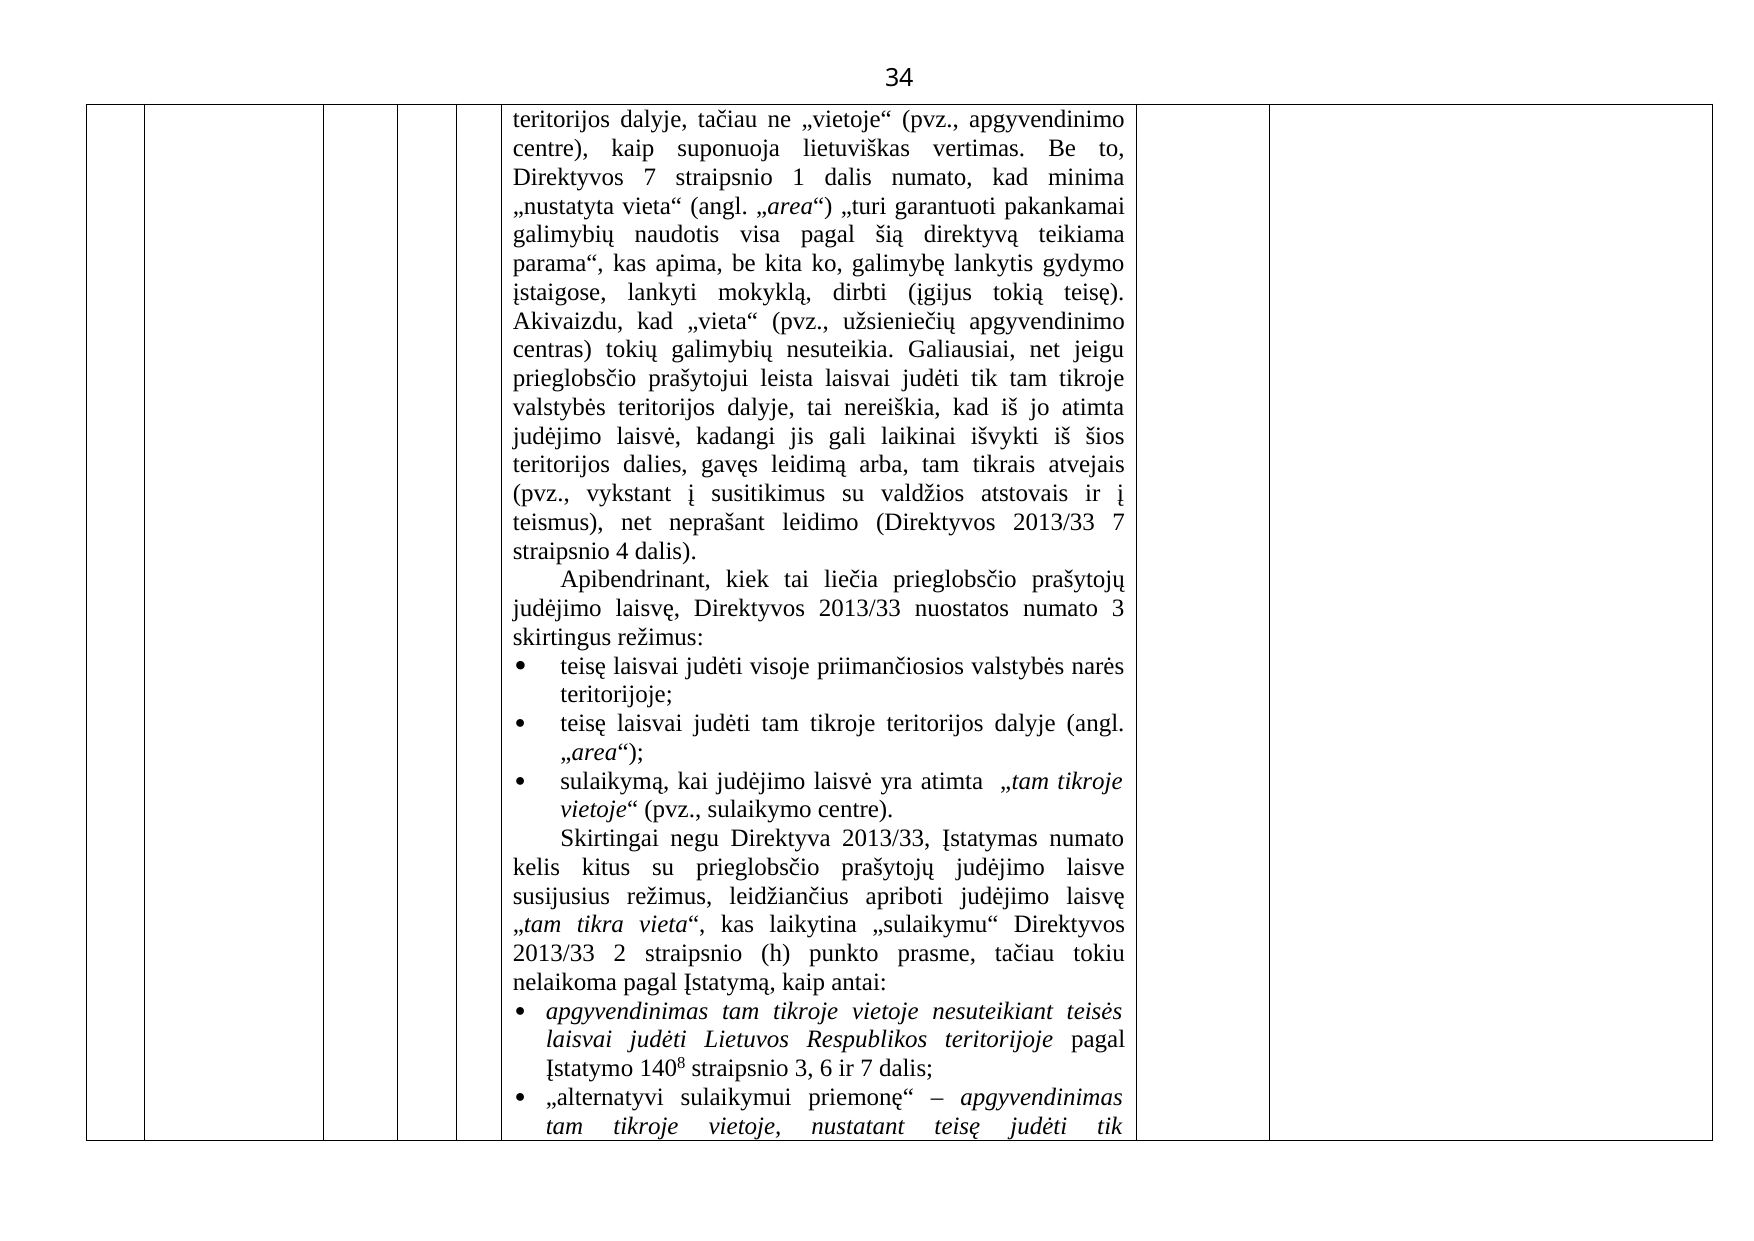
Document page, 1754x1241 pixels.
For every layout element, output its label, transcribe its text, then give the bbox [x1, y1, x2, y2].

table_cell [1137, 105, 1269, 1139]
table_cell [398, 105, 456, 1139]
table_cell [1270, 105, 1712, 1139]
table_cell [87, 105, 144, 1139]
table_cell teritorijos dalyje, tačiau ne „vietoje“ (pvz., apgyvendinimo centre), kaip suponuoja lietuviškas vertimas. Be to, Direktyvos 7 straipsnio 1 dalis numato, kad minima „nustatyta vieta“ (angl. „area“) „turi garantuoti pakankamai galimybių naudotis visa pagal šią direktyvą teikiama parama“, kas apima, be kita ko, galimybę lankytis gydymo įstaigose, lankyti mokyklą, dirbti (įgijus tokią teisę). Akivaizdu, kad „vieta“ (pvz., užsieniečių apgyvendinimo centras) tokių galimybių nesuteikia. Galiausiai, net jeigu prieglobsčio prašytojui leista laisvai judėti tik tam tikroje valstybės teritorijos dalyje, tai nereiškia, kad iš jo atimta judėjimo laisvė, kadangi jis gali laikinai išvykti iš šios teritorijos dalies, gavęs leidimą arba, tam tikrais atvejais (pvz., vykstant į susitikimus su valdžios atstovais ir į teismus), net neprašant leidimo (Direktyvos 2013/33 7 straipsnio 4 dalis). Apibendrinant, kiek tai liečia prieglobsčio prašytojų judėjimo laisvę, Direktyvos 2013/33 nuostatos numato 3 skirtingus režimus: teisę laisvai judėti visoje priimančiosios valstybės narės teritorijoje; teisę laisvai judėti tam tikroje teritorijos dalyje (angl. „area“); sulaikymą, kai judėjimo laisvė yra atimta „tam tikroje vietoje“ (pvz., sulaikymo centre). Skirtingai negu Direktyva 2013/33, Įstatymas numato kelis kitus su prieglobsčio prašytojų judėjimo laisve susijusius režimus, leidžiančius apriboti judėjimo laisvę „tam tikra vieta“, kas laikytina „sulaikymu“ Direktyvos 2013/33 2 straipsnio (h) punkto prasme, tačiau tokiu nelaikoma pagal Įstatymą, kaip antai: apgyvendinimas tam tikroje vietoje nesuteikiant teisės laisvai judėti Lietuvos Respublikos teritorijoje pagal Įstatymo 1408 straipsnio 3, 6 ir 7 dalis; „alternatyvi sulaikymui priemonę“ – apgyvendinimas tam tikroje vietoje, nustatant teisę judėti tik [502, 105, 1136, 1139]
table_cell [145, 105, 323, 1139]
table_cell [457, 105, 501, 1139]
table_cell [324, 105, 397, 1139]
